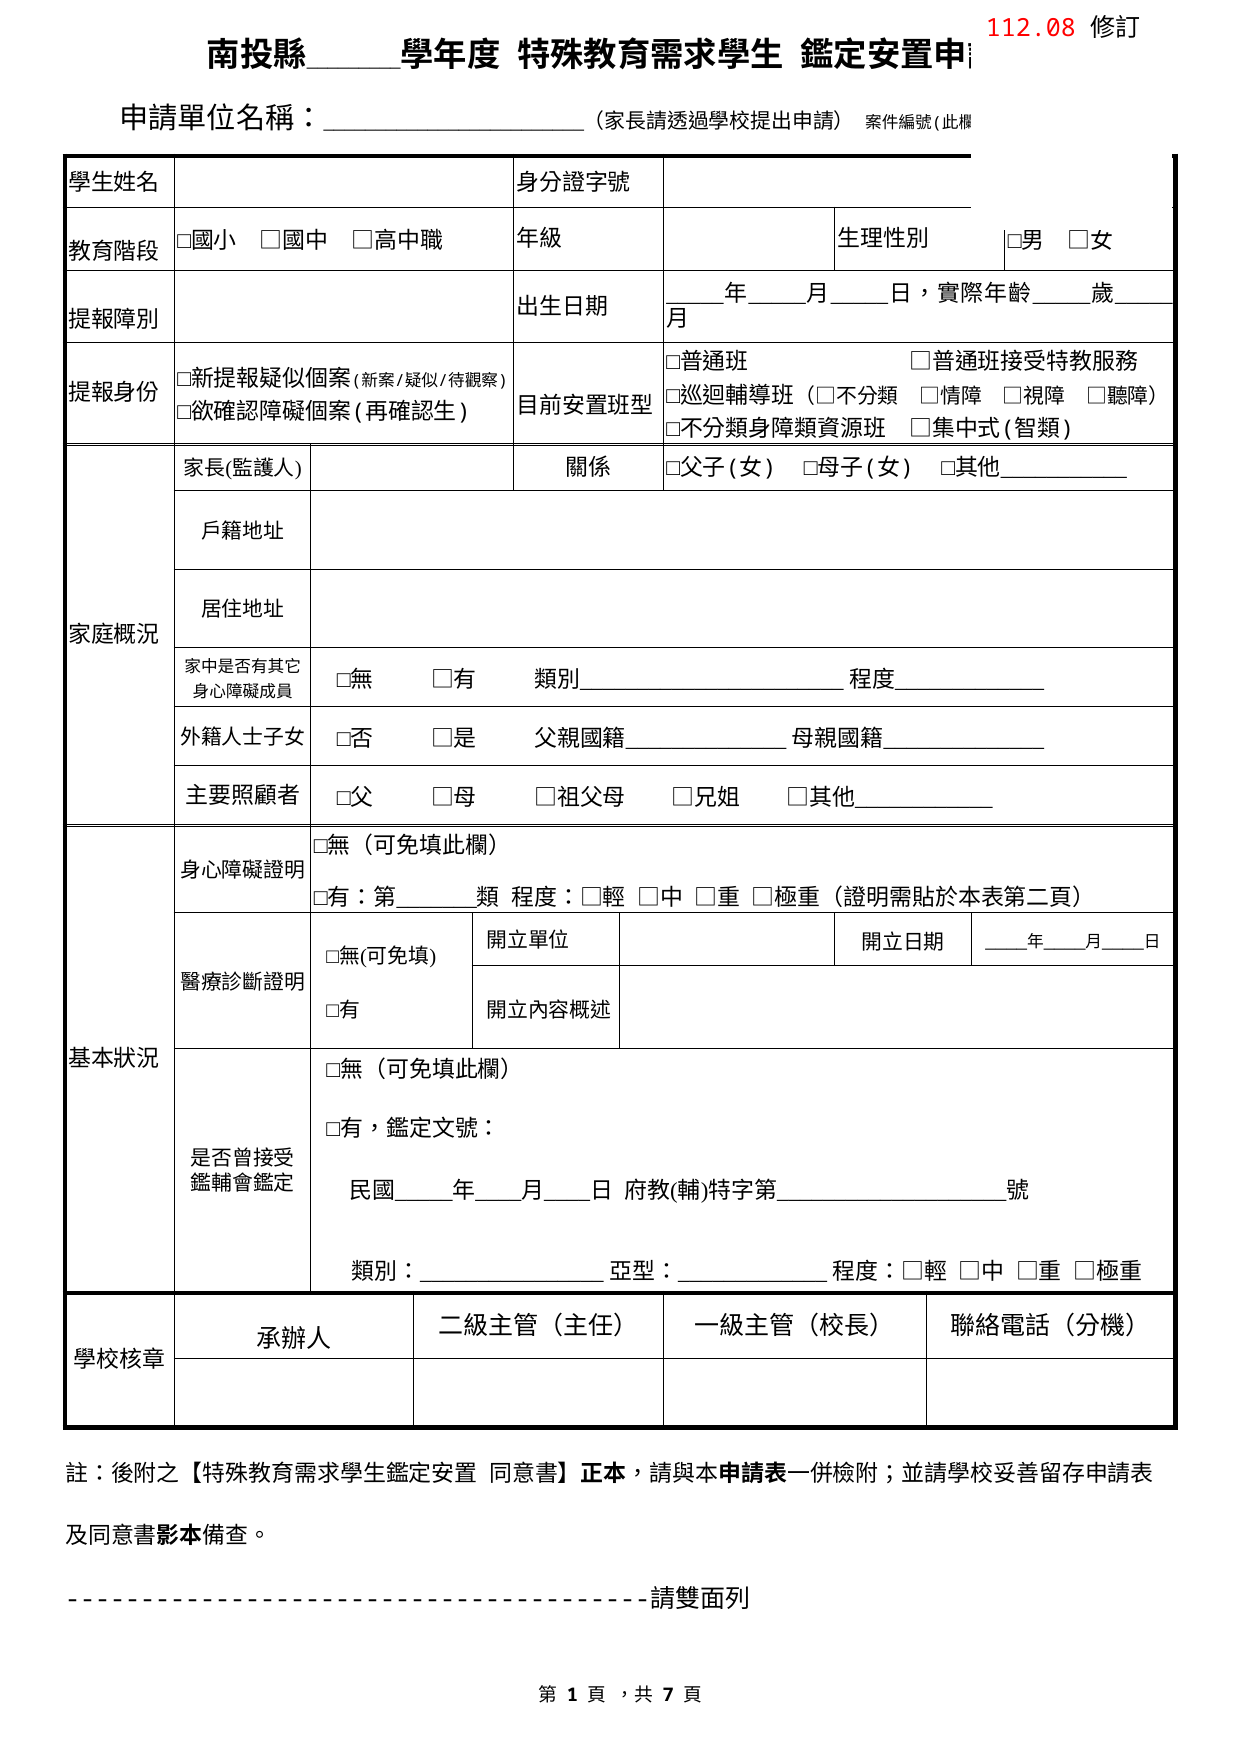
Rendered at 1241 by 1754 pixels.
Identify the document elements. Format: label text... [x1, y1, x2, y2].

text 註：後附之【特殊教育需求學生鑑定安置 同意書】正本，請與本申請表一併檢附；並請學校妥善留存申請表及同意書影本備查。 [65, 1430, 1175, 1555]
table_header 身分證字號 [514, 158, 663, 207]
table_cell 戶籍地址 [175, 491, 310, 568]
table_cell 家中是否有其它身心障礙成員 [175, 648, 310, 706]
text 申請單位名稱：_________________________（家長請透過學校提出申請） 案件編號(此欄勿填)：__________ [65, 94, 971, 137]
table_cell □普通班 □普通班接受特教服務 □巡迴輔導班（□不分類 □情障 □視障 □聽障） □不分類身障類資源班 □集中式(智類) [664, 343, 1173, 443]
table_cell 年級 [514, 208, 663, 270]
table_cell 開立內容概述 [473, 966, 619, 1048]
table_cell [175, 1359, 413, 1425]
table_cell 居住地址 [175, 570, 310, 647]
table_cell □父子(女) □母子(女) □其他___________ [664, 446, 1173, 490]
table_cell □無 □有 類別_______________________ 程度_____________ [311, 648, 1173, 706]
table_cell 承辦人 [175, 1295, 413, 1358]
table_cell 外籍人士子女 [175, 707, 310, 765]
table_cell [664, 208, 834, 270]
table_cell 開立日期 [835, 913, 971, 965]
table_cell [620, 913, 834, 965]
table_cell □否 □是 父親國籍______________ 母親國籍______________ [311, 707, 1173, 765]
table_cell 生理性別 [835, 208, 1004, 270]
table_cell ____年____月____日 [972, 913, 1173, 965]
table_cell _____年_____月_____日，實際年齡_____歲_____月 [664, 271, 1173, 342]
table_cell [620, 966, 1173, 1048]
table_cell [927, 1359, 1173, 1425]
table_cell [414, 1359, 663, 1425]
table_cell 家長(監護人) [175, 446, 310, 490]
table_cell 提報身份 [67, 343, 174, 443]
table_cell 身心障礙證明 [175, 827, 310, 912]
table_cell 學校核章 [67, 1295, 174, 1425]
table_cell □無（可免填此欄） □有：第_______類 程度：□輕 □中 □重 □極重（證明需貼於本表第二頁） [311, 827, 1173, 912]
table_cell [311, 491, 1173, 568]
table_cell 醫療診斷證明 [175, 913, 310, 1048]
table_cell 一級主管（校長） [664, 1295, 926, 1358]
table_cell □無（可免填此欄） □有，鑑定文號： 民國_____年____月____日 府教(輔)特字第____________________號 類別：________________ 亞型：_____________ 程度：□輕 □中 □重 □極重 [311, 1049, 1173, 1291]
table_cell [311, 446, 513, 490]
table_cell [175, 271, 513, 342]
table_cell 是否曾接受 鑑輔會鑑定 [175, 1049, 310, 1291]
table_cell 主要照顧者 [175, 766, 310, 824]
table_cell 二級主管（主任） [414, 1295, 663, 1358]
text 南投縣_________學年度 特殊教育需求學生 鑑定安置申請表 [65, 0, 1175, 230]
text 112.08 修訂 [986, 7, 1157, 44]
table_header [664, 158, 971, 207]
table_cell 基本狀況 [67, 827, 174, 1291]
table_cell □男 □女 [1005, 208, 1173, 270]
table_cell □無(可免填) □有 [311, 913, 472, 1048]
table_header [175, 158, 513, 207]
table_cell □父 □母 □祖父母 □兄姐 □其他____________ [311, 766, 1173, 824]
table_cell 聯絡電話（分機） [927, 1295, 1173, 1358]
table_cell [664, 1359, 926, 1425]
table_cell 教育階段 [67, 208, 174, 270]
table_cell 出生日期 [514, 271, 663, 342]
table_cell [311, 570, 1173, 647]
table_cell 關係 [514, 446, 663, 490]
table_cell □國小 □國中 □高中職 [175, 208, 513, 270]
table_cell 目前安置班型 [514, 343, 663, 443]
table_cell 提報障別 [67, 271, 174, 342]
text ---------------------------------------請雙面列 [65, 1555, 1175, 1617]
table_cell □新提報疑似個案(新案/疑似/待觀察) □欲確認障礙個案(再確認生) [175, 343, 513, 443]
table_header 學生姓名 [67, 158, 174, 207]
table_cell 家庭概況 [67, 446, 174, 824]
table_cell 開立單位 [473, 913, 619, 965]
